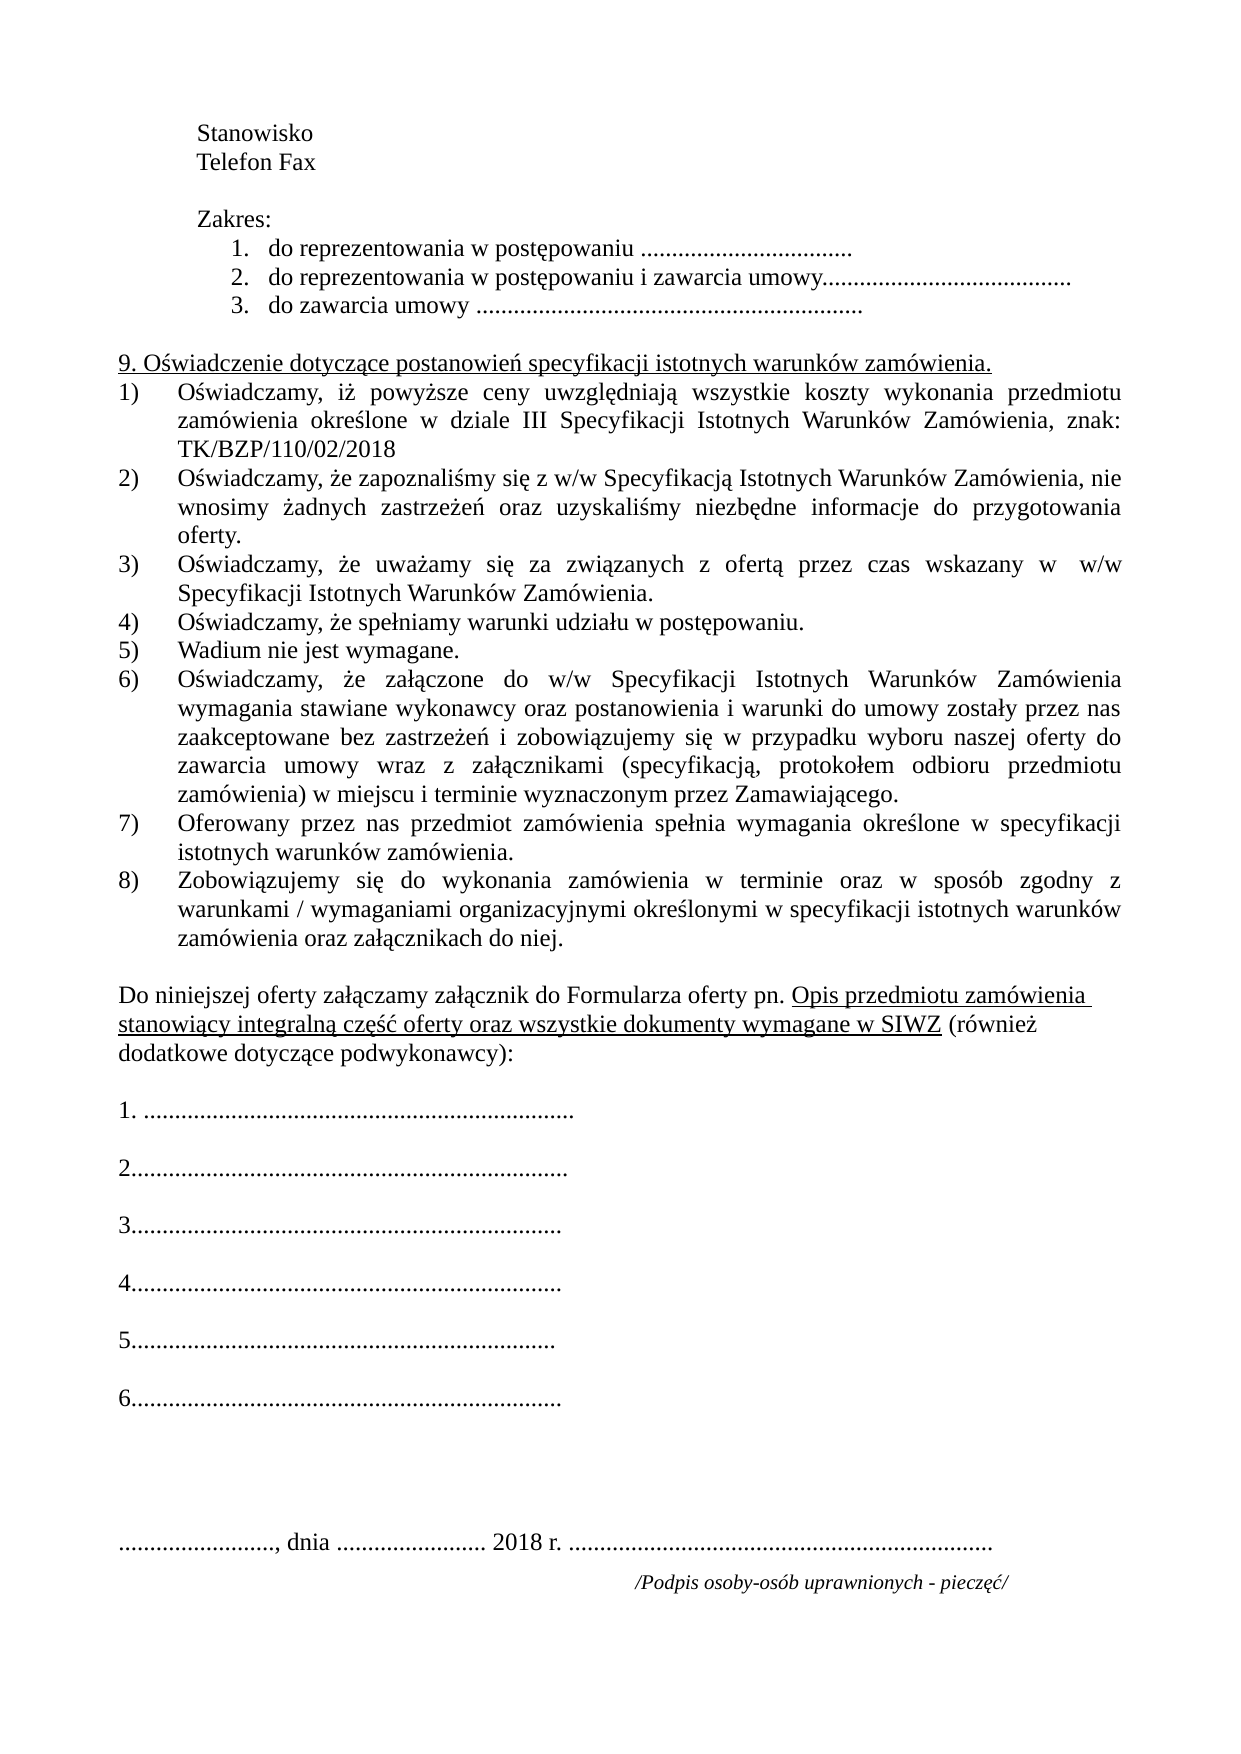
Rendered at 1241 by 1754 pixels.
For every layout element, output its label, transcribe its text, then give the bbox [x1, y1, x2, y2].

text Telefon Fax [196, 147, 1122, 176]
text 4..................................................................... [118, 1268, 1122, 1297]
list do zawarcia umowy .............................................................. [231, 291, 1122, 319]
text ........................., dnia ........................ 2018 r. .................................................................... [118, 1527, 1122, 1556]
list do reprezentowania w postępowaniu .................................. [231, 233, 1122, 262]
text 3..................................................................... [118, 1211, 1122, 1239]
text 5.................................................................... [118, 1326, 1122, 1354]
text 9. Oświadczenie dotyczące postanowień specyfikacji istotnych warunków zamówienia. [118, 348, 1122, 377]
text Do niniejszej oferty załączamy załącznik do Formularza oferty pn. Opis przedmiotu zamówienia stanowiący integralną część oferty oraz wszystkie dokumenty wymagane w SIWZ (również dodatkowe dotyczące podwykonawcy): [118, 981, 1122, 1067]
text Zakres: [197, 204, 1122, 233]
list Oświadczamy, że zapoznaliśmy się z w/w Specyfikacją Istotnych Warunków Zamówienia, nie wnosimy żadnych zastrzeżeń oraz uzyskaliśmy niezbędne informacje do przygotowania oferty. [118, 463, 1122, 549]
list Oświadczamy, że uważamy się za związanych z ofertą przez czas wskazany w w/w Specyfikacji Istotnych Warunków Zamówienia. [118, 549, 1122, 607]
list do reprezentowania w postępowaniu i zawarcia umowy........................................ [231, 262, 1122, 291]
list Zobowiązujemy się do wykonania zamówienia w terminie oraz w sposób zgodny z warunkami / wymaganiami organizacyjnymi określonymi w specyfikacji istotnych warunków zamówienia oraz załącznikach do niej. [118, 866, 1122, 952]
list Oświadczamy, iż powyższe ceny uwzględniają wszystkie koszty wykonania przedmiotu zamówienia określone w dziale III Specyfikacji Istotnych Warunków Zamówienia, znak: TK/BZP/110/02/2018 [118, 377, 1122, 463]
list Oferowany przez nas przedmiot zamówienia spełnia wymagania określone w specyfikacji istotnych warunków zamówienia. [118, 808, 1122, 866]
text 6..................................................................... [118, 1383, 1122, 1412]
list Oświadczamy, że załączone do w/w Specyfikacji Istotnych Warunków Zamówienia wymagania stawiane wykonawcy oraz postanowienia i warunki do umowy zostały przez nas zaakceptowane bez zastrzeżeń i zobowiązujemy się w przypadku wyboru naszej oferty do zawarcia umowy wraz z załącznikami (specyfikacją, protokołem odbioru przedmiotu zamówienia) w miejscu i terminie wyznaczonym przez Zamawiającego. [118, 664, 1122, 808]
text Stanowisko [197, 118, 1122, 147]
text 1. ..................................................................... [118, 1096, 1122, 1124]
list Wadium nie jest wymagane. [118, 636, 1122, 664]
list Oświadczamy, że spełniamy warunki udziału w postępowaniu. [118, 607, 1122, 636]
text 2...................................................................... [118, 1153, 1122, 1182]
text /Podpis osoby-osób uprawnionych - pieczęć/ [118, 1570, 1122, 1594]
